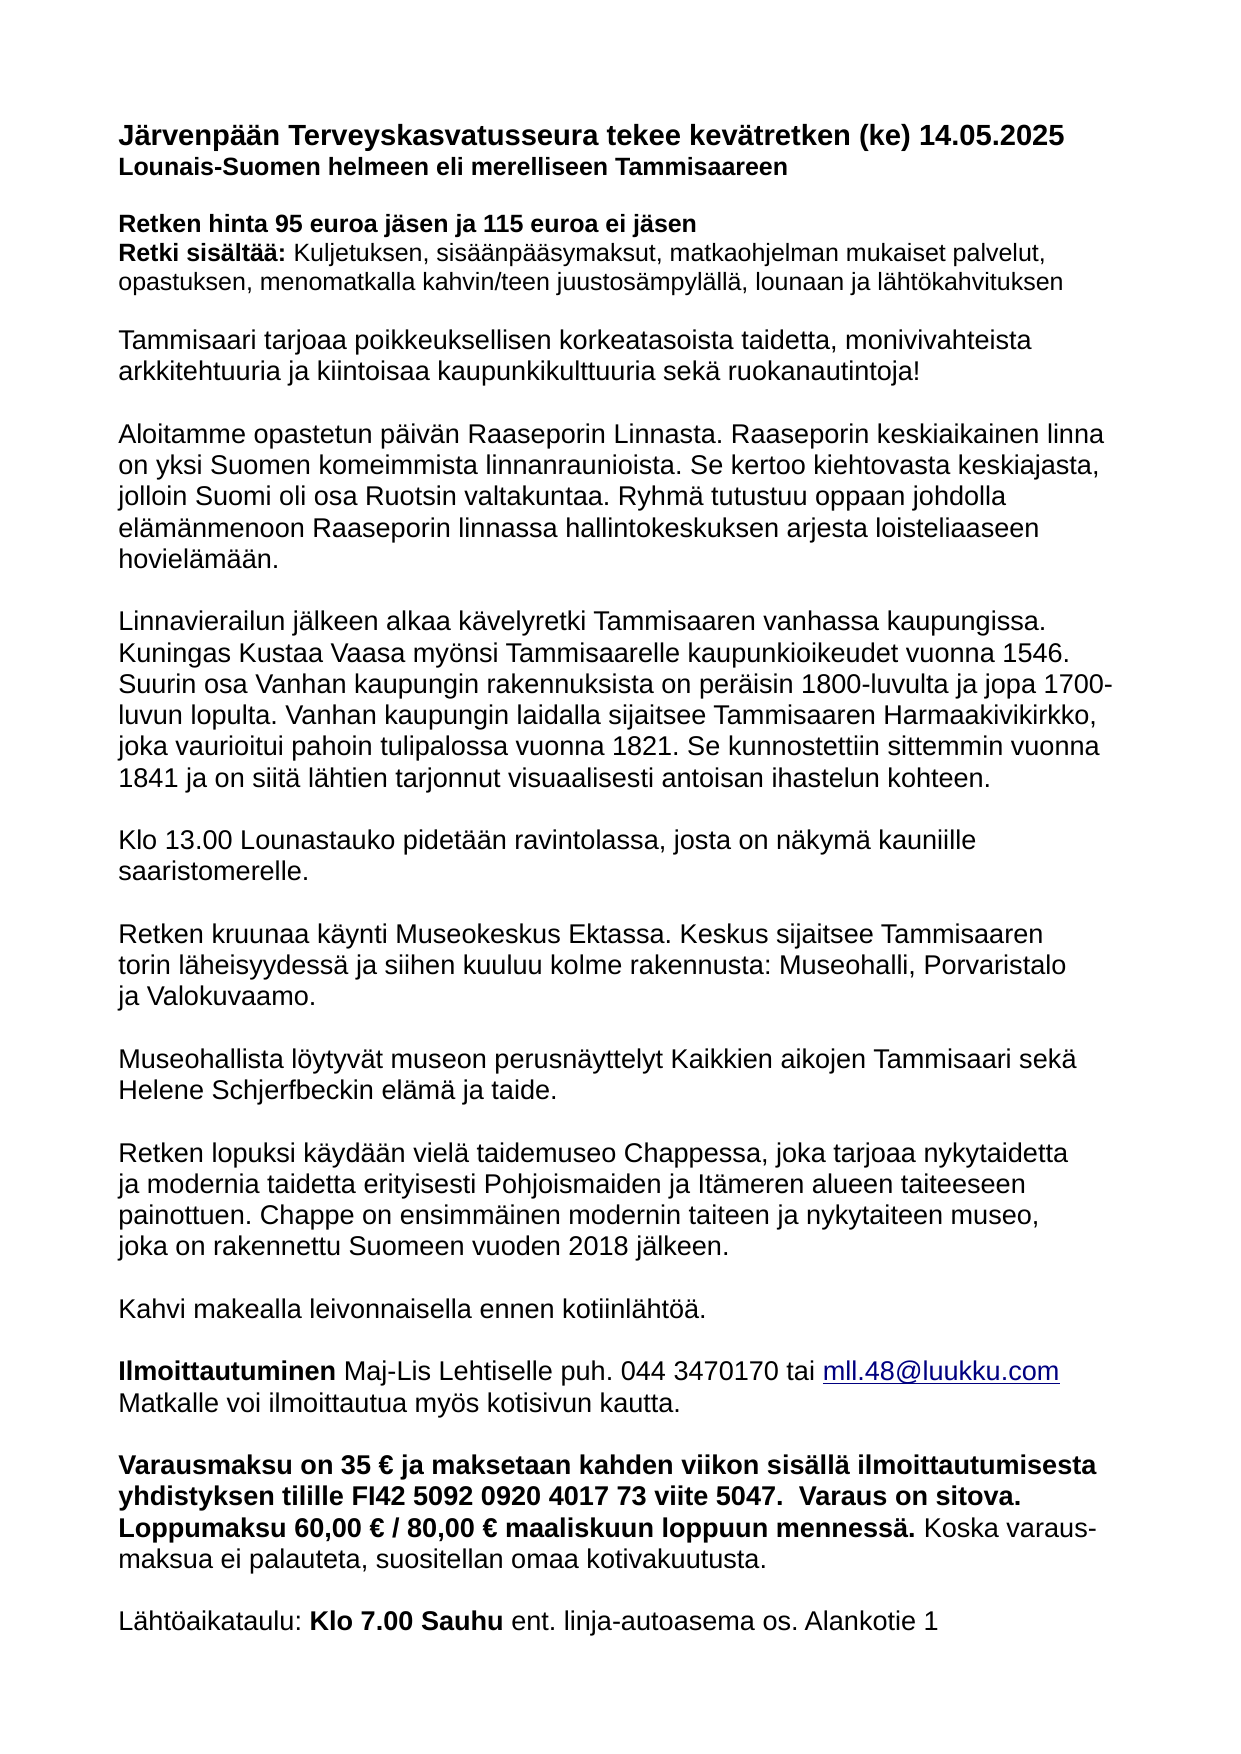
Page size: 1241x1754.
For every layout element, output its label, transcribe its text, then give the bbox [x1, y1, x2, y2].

text Retken lopuksi käydään vielä taidemuseo Chappessa, joka tarjoaa nykytaidetta [118, 1137, 1137, 1168]
text maksua ei palauteta, suositellan omaa kotivakuutusta. [118, 1543, 1137, 1574]
text Lähtöaikataulu: Klo 7.00 Sauhu ent. linja-autoasema os. Alankotie 1 [118, 1605, 1137, 1637]
text Museohallista löytyvät museon perusnäyttelyt Kaikkien aikojen Tammisaari sekä Helene Schjerfbeckin elämä ja taide. [118, 1043, 1137, 1105]
text Retken hinta 95 euroa jäsen ja 115 euroa ei jäsen Retki sisältää: Kuljetuksen, sisäänpääsymaksut, matkaohjelman mukaiset palvelut, opastuksen, menomatkalla kahvin/teen juustosämpylällä, lounaan ja lähtökahvituksen [118, 209, 1137, 295]
text joka on rakennettu Suomeen vuoden 2018 jälkeen. [118, 1230, 1137, 1262]
text torin läheisyydessä ja siihen kuuluu kolme rakennusta: Museohalli, Porvaristalo [118, 949, 1137, 980]
text Varausmaksu on 35 € ja maksetaan kahden viikon sisällä ilmoittautumisesta yhdistyksen tilille FI42 5092 0920 4017 73 viite 5047. Varaus on sitova. [118, 1449, 1137, 1512]
text ja Valokuvaamo. [118, 980, 1137, 1012]
text Linnavierailun jälkeen alkaa kävelyretki Tammisaaren vanhassa kaupungissa. Kuningas Kustaa Vaasa myönsi Tammisaarelle kaupunkioikeudet vuonna 1546. Suurin osa Vanhan kaupungin rakennuksista on peräisin 1800-luvulta ja jopa 1700-luvun lopulta. Vanhan kaupungin laidalla sijaitsee Tammisaaren Harmaakivikirkko, joka vaurioitui pahoin tulipalossa vuonna 1821. Se kunnostettiin sittemmin vuonna 1841 ja on siitä lähtien tarjonnut visuaalisesti antoisan ihastelun kohteen. [118, 605, 1137, 793]
text Kahvi makealla leivonnaisella ennen kotiinlähtöä. [118, 1293, 1137, 1324]
text ja modernia taidetta erityisesti Pohjoismaiden ja Itämeren alueen taiteeseen painottuen. Chappe on ensimmäinen modernin taiteen ja nykytaiteen museo, [118, 1168, 1137, 1230]
text Retken kruunaa käynti Museokeskus Ektassa. Keskus sijaitsee Tammisaaren [118, 918, 1137, 949]
text Järvenpään Terveyskasvatusseura tekee kevätretken (ke) 14.05.2025 [118, 118, 1137, 152]
text Aloitamme opastetun päivän Raaseporin Linnasta. Raaseporin keskiaikainen linna on yksi Suomen komeimmista linnanraunioista. Se kertoo kiehtovasta keskiajasta, jolloin Suomi oli osa Ruotsin valtakuntaa. Ryhmä tutustuu oppaan johdolla elämänmenoon Raaseporin linnassa hallintokeskuksen arjesta loisteliaaseen hovielämään. [118, 418, 1137, 574]
text Lounais-Suomen helmeen eli merelliseen Tammisaareen [118, 152, 1137, 180]
text Ilmoittautuminen Maj-Lis Lehtiselle puh. 044 3470170 tai mll.48@luukku.com [118, 1355, 1137, 1387]
text Klo 13.00 Lounastauko pidetään ravintolassa, josta on näkymä kauniille saaristomerelle. [118, 824, 1137, 887]
text Loppumaksu 60,00 € / 80,00 € maaliskuun loppuun mennessä. Koska varaus- [118, 1512, 1137, 1543]
text Tammisaari tarjoaa poikkeuksellisen korkeatasoista taidetta, monivivahteista arkkitehtuuria ja kiintoisaa kaupunkikulttuuria sekä ruokanautintoja! [118, 324, 1137, 387]
text Matkalle voi ilmoittautua myös kotisivun kautta. [118, 1387, 1137, 1418]
